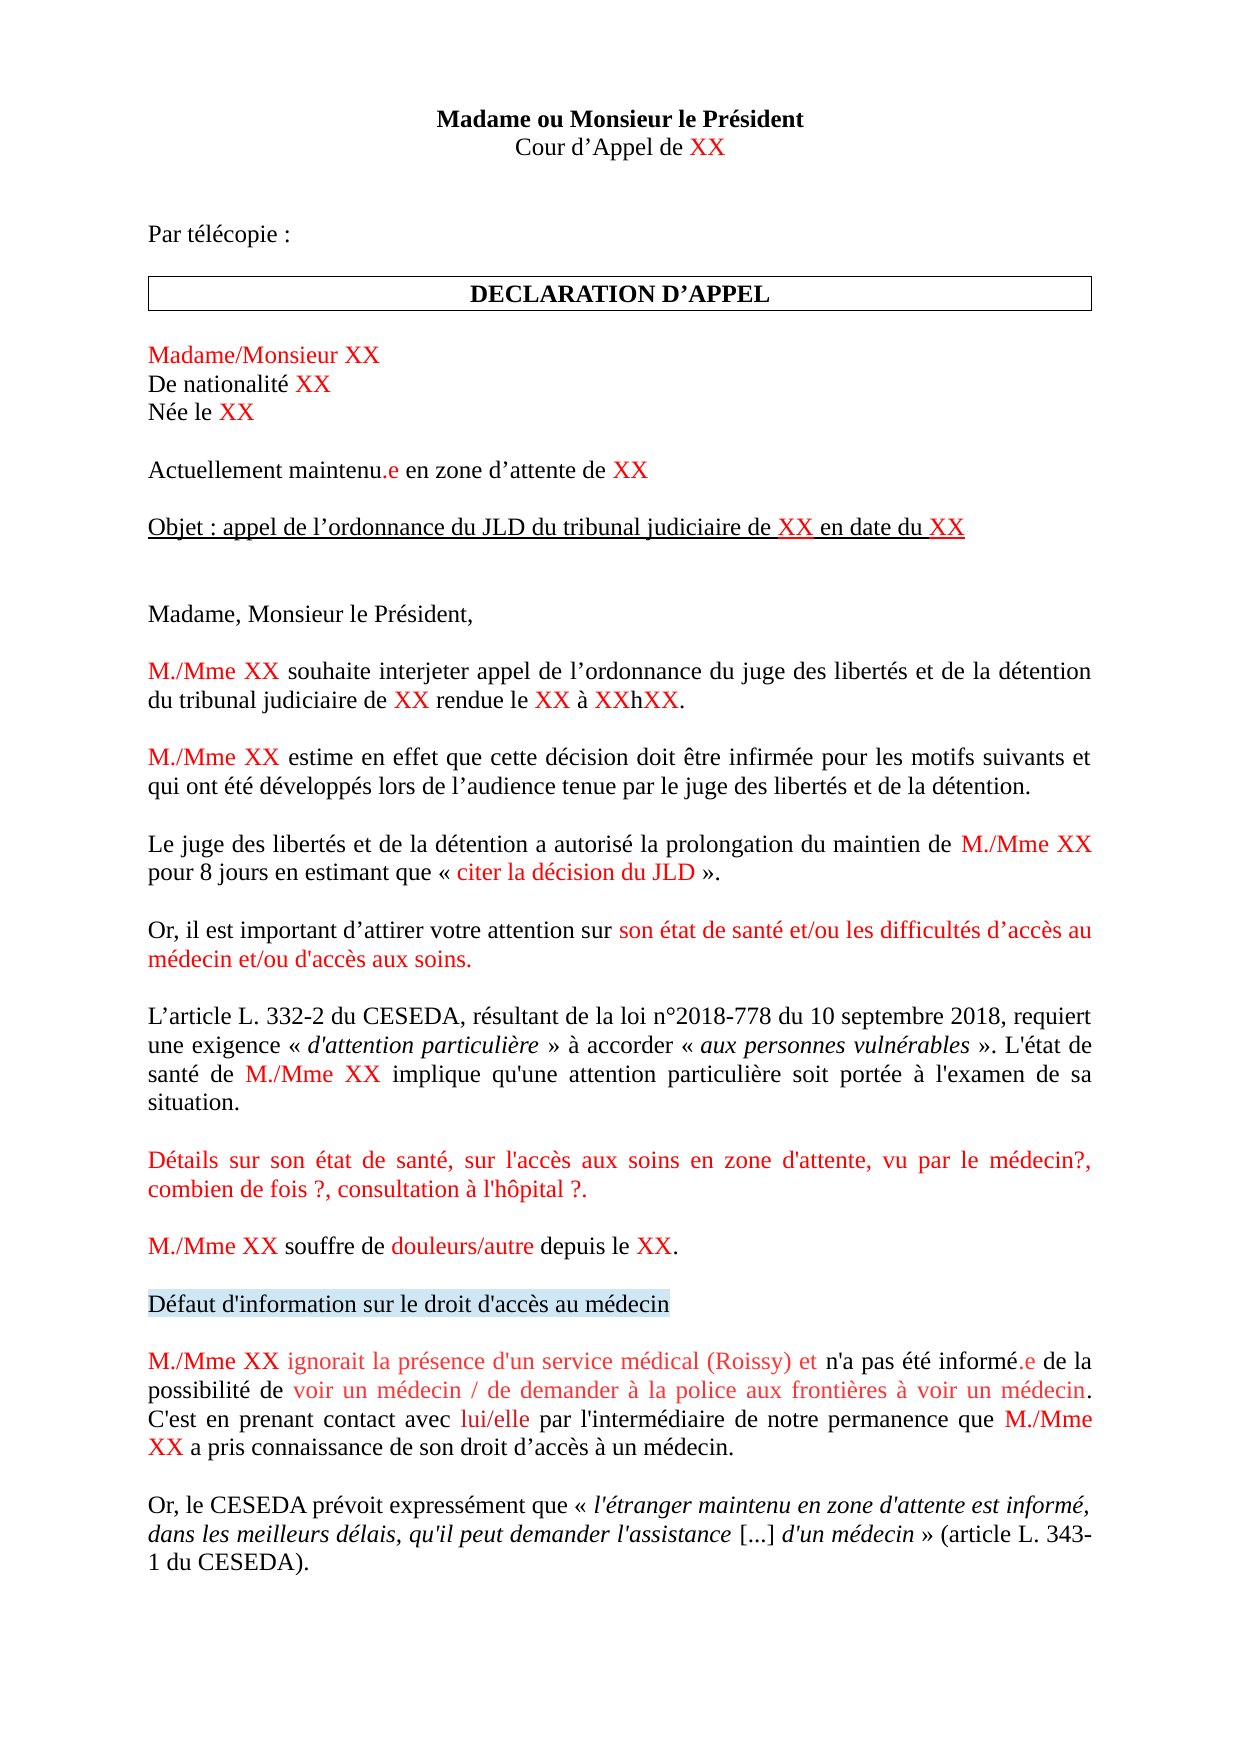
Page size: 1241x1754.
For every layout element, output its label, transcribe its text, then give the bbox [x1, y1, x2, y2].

text Défaut d'information sur le droit d'accès au médecin [148, 1289, 1092, 1317]
text Objet : appel de l’ordonnance du JLD du tribunal judiciaire de XX en date du XX [148, 512, 1092, 541]
text De nationalité XX [148, 369, 1092, 397]
text Née le XX [148, 397, 1092, 426]
text Actuellement maintenu.e en zone d’attente de XX [148, 455, 1092, 484]
text M./Mme XX estime en effet que cette décision doit être infirmée pour les motifs suivants et qui ont été développés lors de l’audience tenue par le juge des libertés et de la détention. [148, 742, 1092, 800]
text DECLARATION D’APPEL [149, 277, 1091, 310]
subtitle Madame ou Monsieur le Président [148, 104, 1092, 132]
text M./Mme XX souhaite interjeter appel de l’ordonnance du juge des libertés et de la détention du tribunal judiciaire de XX rendue le XX à XXhXX. [148, 656, 1092, 714]
text Madame/Monsieur XX [148, 340, 1092, 369]
text Or, il est important d’attirer votre attention sur son état de santé et/ou les difficultés d’accès au médecin et/ou d'accès aux soins. [148, 915, 1092, 972]
text M./Mme XX souffre de douleurs/autre depuis le XX. [148, 1231, 1092, 1260]
text Par télécopie : [148, 219, 1092, 247]
text L’article L. 332-2 du CESEDA, résultant de la loi n°2018-778 du 10 septembre 2018, requiert une exigence « d'attention particulière » à accorder « aux personnes vulnérables ». L'état de santé de M./Mme XX implique qu'une attention particulière soit portée à l'examen de sa situation. [148, 1001, 1092, 1116]
text M./Mme XX ignorait la présence d'un service médical (Roissy) et n'a pas été informé.e de la possibilité de voir un médecin / de demander à la police aux frontières à voir un médecin. C'est en prenant contact avec lui/elle par l'intermédiaire de notre permanence que M./Mme XX a pris connaissance de son droit d’accès à un médecin. [148, 1346, 1092, 1461]
text Or, le CESEDA prévoit expressément que « l'étranger maintenu en zone d'attente est informé, dans les meilleurs délais, qu'il peut demander l'assistance [...] d'un médecin » (article L. 343-1 du CESEDA). [148, 1490, 1092, 1576]
text Cour d’Appel de XX [148, 132, 1092, 161]
text Détails sur son état de santé, sur l'accès aux soins en zone d'attente, vu par le médecin?, combien de fois ?, consultation à l'hôpital ?. [148, 1145, 1092, 1202]
text Le juge des libertés et de la détention a autorisé la prolongation du maintien de M./Mme XX pour 8 jours en estimant que « citer la décision du JLD ». [148, 829, 1092, 886]
text Madame, Monsieur le Président, [148, 599, 1092, 627]
